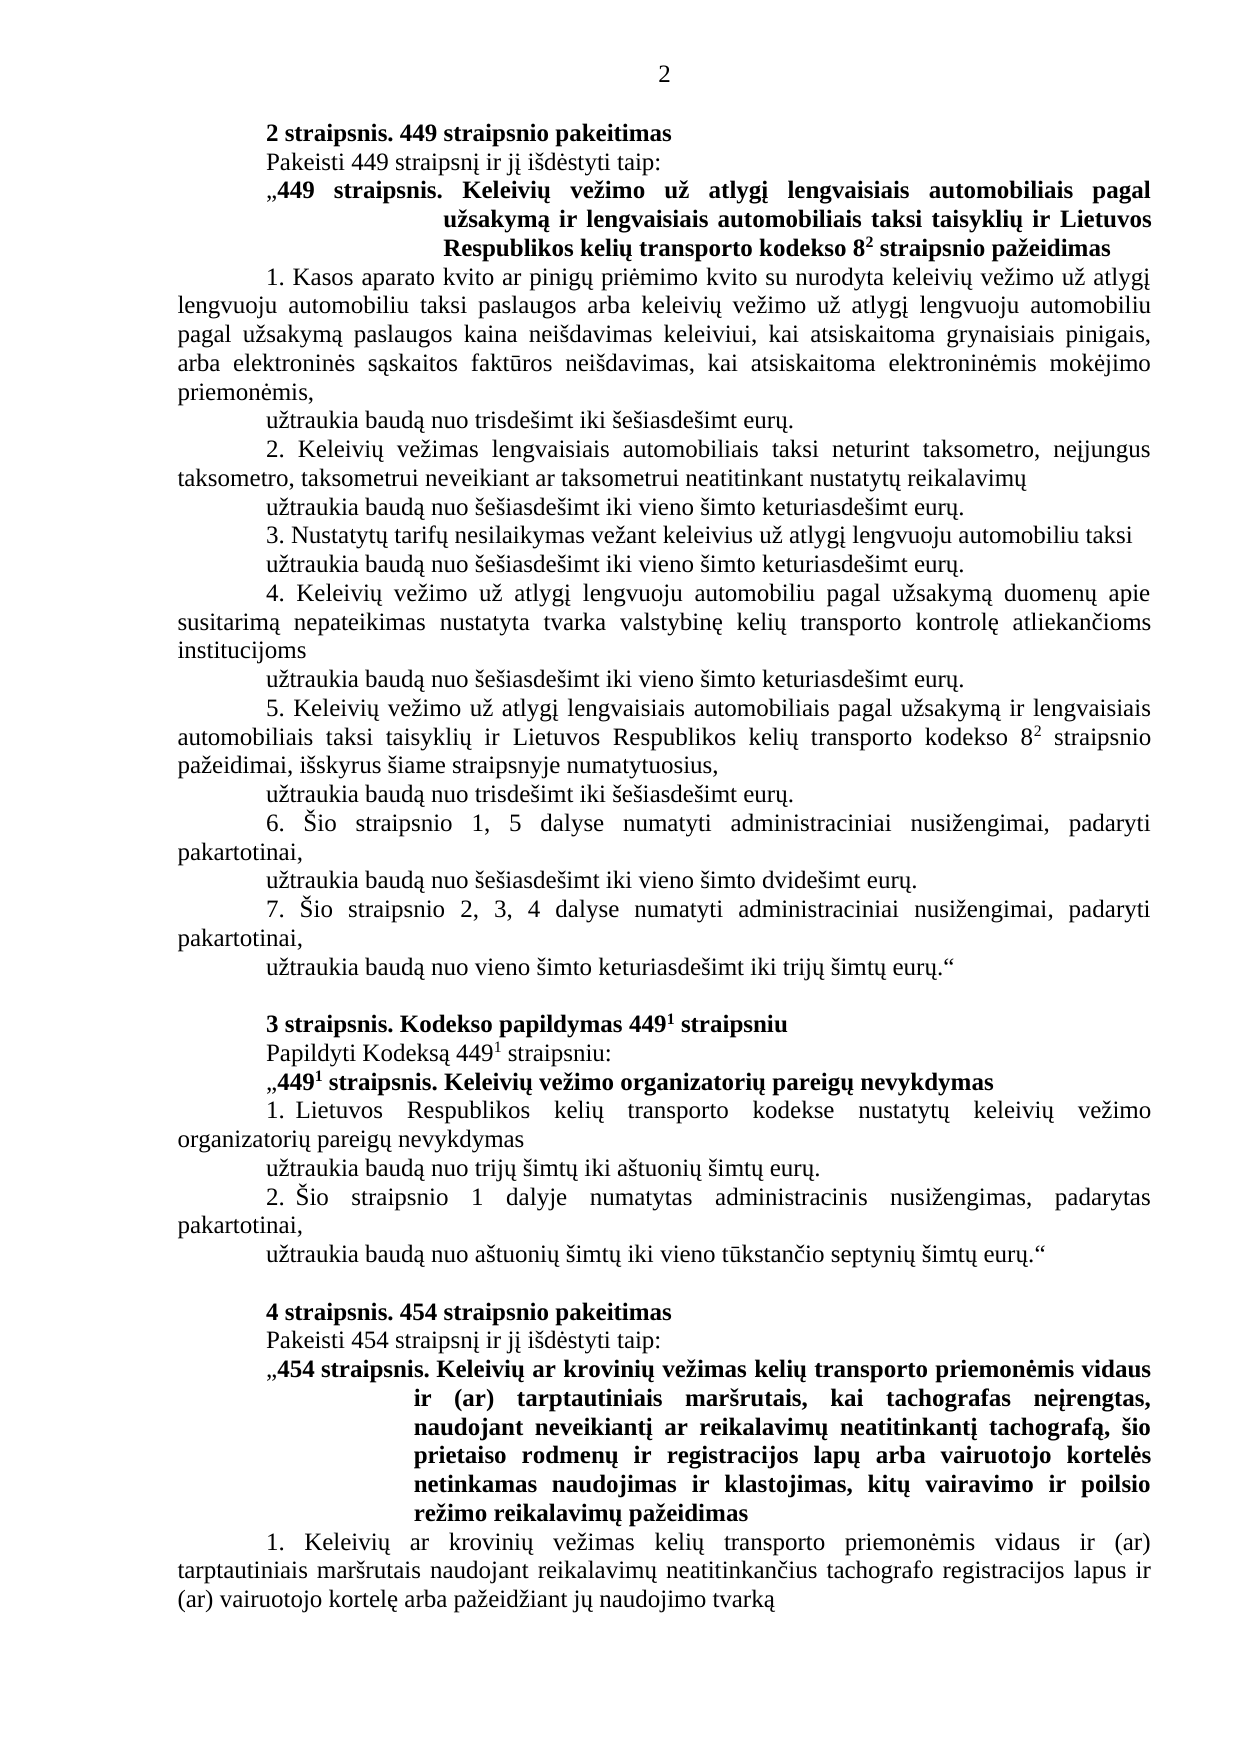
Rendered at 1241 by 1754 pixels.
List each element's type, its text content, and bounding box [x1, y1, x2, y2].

text 2. Šio straipsnio 1 dalyje numatytas administracinis nusižengimas, padarytas pakartotinai, [177, 1182, 1152, 1239]
text 4. Keleivių vežimo už atlygį lengvuoju automobiliu pagal užsakymą duomenų apie susitarimą nepateikimas nustatyta tvarka valstybinę kelių transporto kontrolę atliekančioms institucijoms [177, 578, 1152, 664]
text užtraukia baudą nuo aštuonių šimtų iki vieno tūkstančio septynių šimtų eurų.“ [266, 1239, 1152, 1268]
text užtraukia baudą nuo vieno šimto keturiasdešimt iki trijų šimtų eurų.“ [177, 952, 1152, 981]
text 5. Keleivių vežimo už atlygį lengvaisiais automobiliais pagal užsakymą ir lengvaisiais automobiliais taksi taisyklių ir Lietuvos Respublikos kelių transporto kodekso 82 straipsnio pažeidimai, išskyrus šiame straipsnyje numatytuosius, [177, 693, 1152, 779]
text 1. Keleivių ar krovinių vežimas kelių transporto priemonėmis vidaus ir (ar) tarptautiniais maršrutais naudojant reikalavimų neatitinkančius tachografo registracijos lapus ir (ar) vairuotojo kortelę arba pažeidžiant jų naudojimo tvarką [177, 1527, 1152, 1613]
text 2 straipsnis. 449 straipsnio pakeitimas [177, 118, 1152, 147]
text Papildyti Kodeksą 4491 straipsniu: [177, 1038, 1152, 1067]
text Pakeisti 449 straipsnį ir jį išdėstyti taip: [177, 147, 1152, 176]
text „454 straipsnis. Keleivių ar krovinių vežimas kelių transporto priemonėmis vidaus ir (ar) tarptautiniais maršrutais, kai tachografas neįrengtas, naudojant neveikiantį ar reikalavimų neatitinkantį tachografą, šio prietaiso rodmenų ir registracijos lapų arba vairuotojo kortelės netinkamas naudojimas ir klastojimas, kitų vairavimo ir poilsio režimo reikalavimų pažeidimas [266, 1354, 1152, 1527]
text užtraukia baudą nuo trisdešimt iki šešiasdešimt eurų. [177, 406, 1152, 434]
text 1. Kasos aparato kvito ar pinigų priėmimo kvito su nurodyta keleivių vežimo už atlygį lengvuoju automobiliu taksi paslaugos arba keleivių vežimo už atlygį lengvuoju automobiliu pagal užsakymą paslaugos kaina neišdavimas keleiviui, kai atsiskaitoma grynaisiais pinigais, arba elektroninės sąskaitos faktūros neišdavimas, kai atsiskaitoma elektroninėmis mokėjimo priemonėmis, [177, 262, 1152, 406]
text 3. Nustatytų tarifų nesilaikymas vežant keleivius už atlygį lengvuoju automobiliu taksi [177, 521, 1152, 549]
text 7. Šio straipsnio 2, 3, 4 dalyse numatyti administraciniai nusižengimai, padaryti pakartotinai, [177, 894, 1152, 952]
text užtraukia baudą nuo šešiasdešimt iki vieno šimto dvidešimt eurų. [177, 866, 1152, 894]
text 6. Šio straipsnio 1, 5 dalyse numatyti administraciniai nusižengimai, padaryti pakartotinai, [177, 808, 1152, 866]
text užtraukia baudą nuo trijų šimtų iki aštuonių šimtų eurų. [266, 1153, 1152, 1182]
text „4491 straipsnis. Keleivių vežimo organizatorių pareigų nevykdymas [177, 1067, 1152, 1096]
text užtraukia baudą nuo šešiasdešimt iki vieno šimto keturiasdešimt eurų. [177, 492, 1152, 521]
text „449 straipsnis. Keleivių vežimo už atlygį lengvaisiais automobiliais pagal užsakymą ir lengvaisiais automobiliais taksi taisyklių ir Lietuvos Respublikos kelių transporto kodekso 82 straipsnio pažeidimas [266, 176, 1152, 262]
text užtraukia baudą nuo trisdešimt iki šešiasdešimt eurų. [177, 779, 1152, 808]
text 1. Lietuvos Respublikos kelių transporto kodekse nustatytų keleivių vežimo organizatorių pareigų nevykdymas [177, 1096, 1152, 1153]
text Pakeisti 454 straipsnį ir jį išdėstyti taip: [177, 1326, 1152, 1354]
text užtraukia baudą nuo šešiasdešimt iki vieno šimto keturiasdešimt eurų. [177, 549, 1152, 578]
text užtraukia baudą nuo šešiasdešimt iki vieno šimto keturiasdešimt eurų. [177, 664, 1152, 693]
text 3 straipsnis. Kodekso papildymas 4491 straipsniu [177, 1009, 1152, 1038]
text 4 straipsnis. 454 straipsnio pakeitimas [177, 1297, 1152, 1326]
text 2. Keleivių vežimas lengvaisiais automobiliais taksi neturint taksometro, neįjungus taksometro, taksometrui neveikiant ar taksometrui neatitinkant nustatytų reikalavimų [177, 434, 1152, 492]
